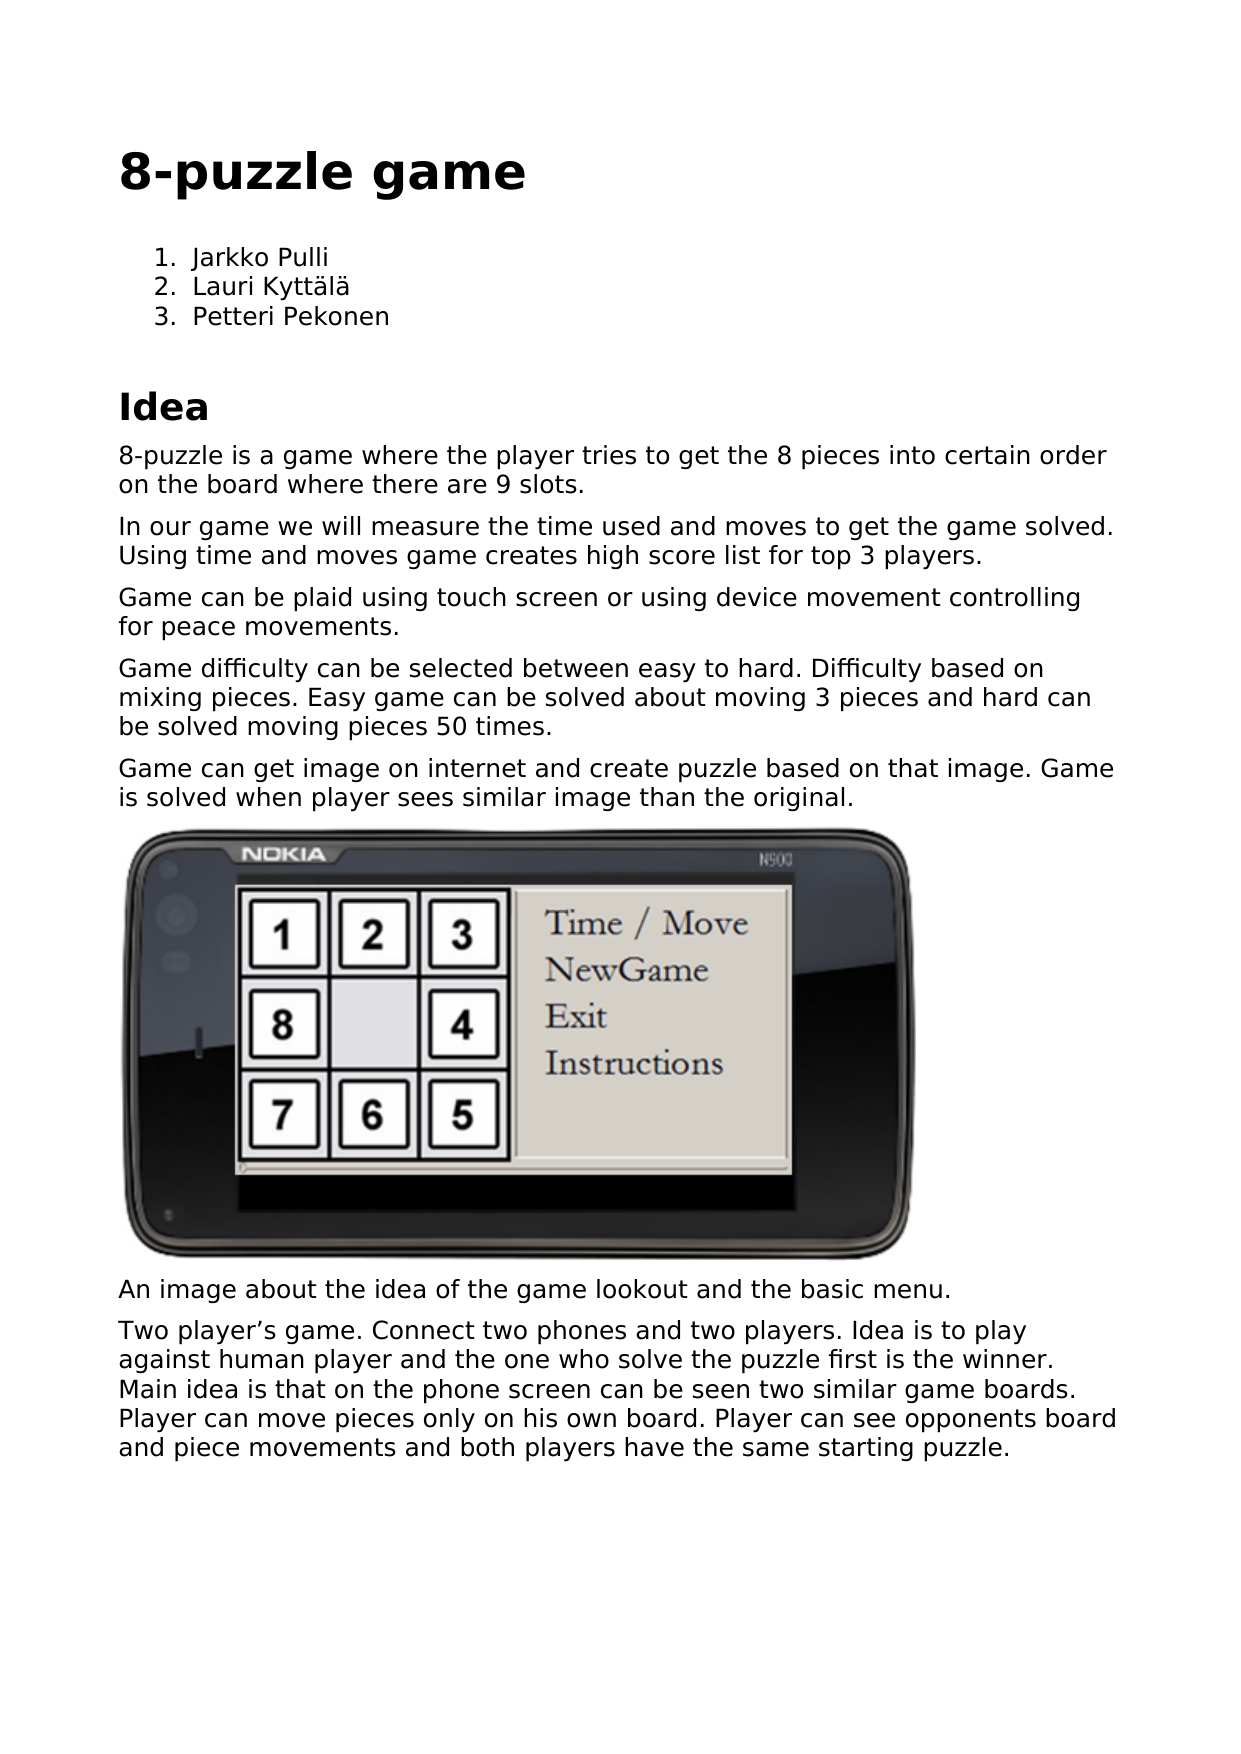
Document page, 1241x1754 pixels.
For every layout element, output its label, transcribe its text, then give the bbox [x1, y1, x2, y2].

list Petteri Pekonen [177, 302, 1122, 331]
text Game can get image on internet and create puzzle based on that image. Game is solved when player sees similar image than the original. [118, 754, 1122, 812]
text Game difficulty can be selected between easy to hard. Difficulty based on mixing pieces. Easy game can be solved about moving 3 pieces and hard can be solved moving pieces 50 times. [118, 654, 1122, 741]
text An image about the idea of the game lookout and the basic menu. [118, 1275, 1122, 1304]
list Jarkko Pulli [177, 243, 1122, 272]
text Game can be plaid using touch screen or using device movement controlling for peace movements. [118, 583, 1122, 641]
list Lauri Kyttälä [177, 272, 1122, 302]
text 8-puzzle is a game where the player tries to get the 8 pieces into certain order on the board where there are 9 slots. [118, 441, 1122, 500]
picture [118, 824, 919, 1263]
text Two player’s game. Connect two phones and two players. Idea is to play against human player and the one who solve the puzzle first is the winner. Main idea is that on the phone screen can be seen two similar game boards. Player can move pieces only on his own board. Player can see opponents board and piece movements and both players have the same starting puzzle. [118, 1316, 1122, 1462]
text In our game we will measure the time used and moves to get the game solved. Using time and moves game creates high score list for top 3 players. [118, 512, 1122, 571]
subtitle Idea [118, 385, 1122, 429]
subtitle 8-puzzle game [118, 143, 1122, 201]
